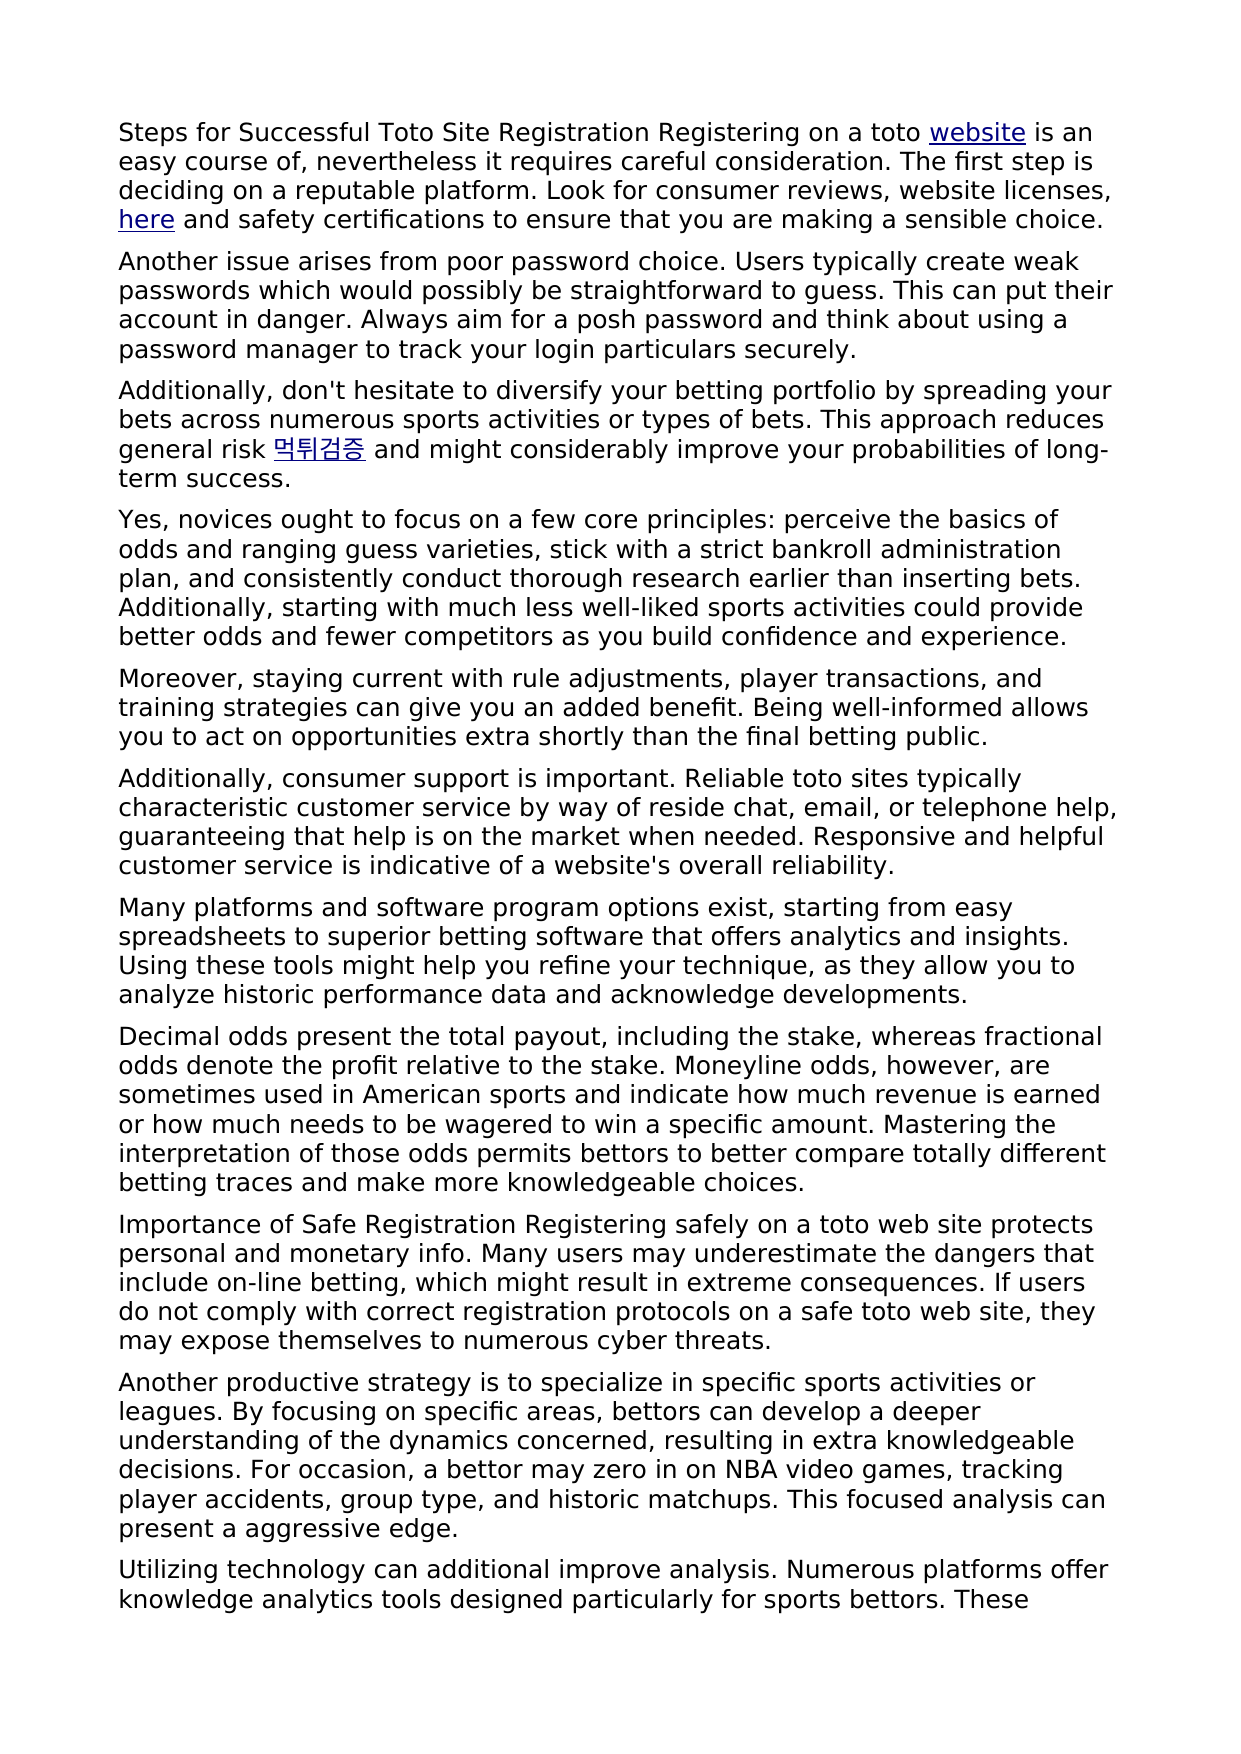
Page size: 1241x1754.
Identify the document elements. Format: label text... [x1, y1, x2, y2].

text Moreover, staying current with rule adjustments, player transactions, and training strategies can give you an added benefit. Being well-informed allows you to act on opportunities extra shortly than the final betting public. [118, 664, 1122, 751]
text Utilizing technology can additional improve analysis. Numerous platforms offer knowledge analytics tools designed particularly for sports bettors. These [118, 1556, 1122, 1614]
text Another issue arises from poor password choice. Users typically create weak passwords which would possibly be straightforward to guess. This can put their account in danger. Always aim for a posh password and think about using a password manager to track your login particulars securely. [118, 247, 1122, 364]
text Steps for Successful Toto Site Registration Registering on a toto website is an easy course of, nevertheless it requires careful consideration. The first step is deciding on a reputable platform. Look for consumer reviews, website licenses, here and safety certifications to ensure that you are making a sensible choice. [118, 118, 1122, 235]
text Yes, novices ought to focus on a few core principles: perceive the basics of odds and ranging guess varieties, stick with a strict bankroll administration plan, and consistently conduct thorough research earlier than inserting bets. Additionally, starting with much less well-liked sports activities could provide better odds and fewer competitors as you build confidence and experience. [118, 506, 1122, 651]
text Many platforms and software program options exist, starting from easy spreadsheets to superior betting software that offers analytics and insights. Using these tools might help you refine your technique, as they allow you to analyze historic performance data and acknowledge developments. [118, 893, 1122, 1010]
text Additionally, consumer support is important. Reliable toto sites typically characteristic customer service by way of reside chat, email, or telephone help, guaranteeing that help is on the market when needed. Responsive and helpful customer service is indicative of a website's overall reliability. [118, 764, 1122, 881]
text Decimal odds present the total payout, including the stake, whereas fractional odds denote the profit relative to the stake. Moneyline odds, however, are sometimes used in American sports and indicate how much revenue is earned or how much needs to be wagered to win a specific amount. Mastering the interpretation of those odds permits bettors to better compare totally different betting traces and make more knowledgeable choices. [118, 1022, 1122, 1197]
text Additionally, don't hesitate to diversify your betting portfolio by spreading your bets across numerous sports activities or types of bets. This approach reduces general risk 먹튀검증 and might considerably improve your probabilities of long-term success. [118, 376, 1122, 493]
text Importance of Safe Registration Registering safely on a toto web site protects personal and monetary info. Many users may underestimate the dangers that include on-line betting, which might result in extreme consequences. If users do not comply with correct registration protocols on a safe toto web site, they may expose themselves to numerous cyber threats. [118, 1210, 1122, 1356]
text Another productive strategy is to specialize in specific sports activities or leagues. By focusing on specific areas, bettors can develop a deeper understanding of the dynamics concerned, resulting in extra knowledgeable decisions. For occasion, a bettor may zero in on NBA video games, tracking player accidents, group type, and historic matchups. This focused analysis can present a aggressive edge. [118, 1368, 1122, 1543]
